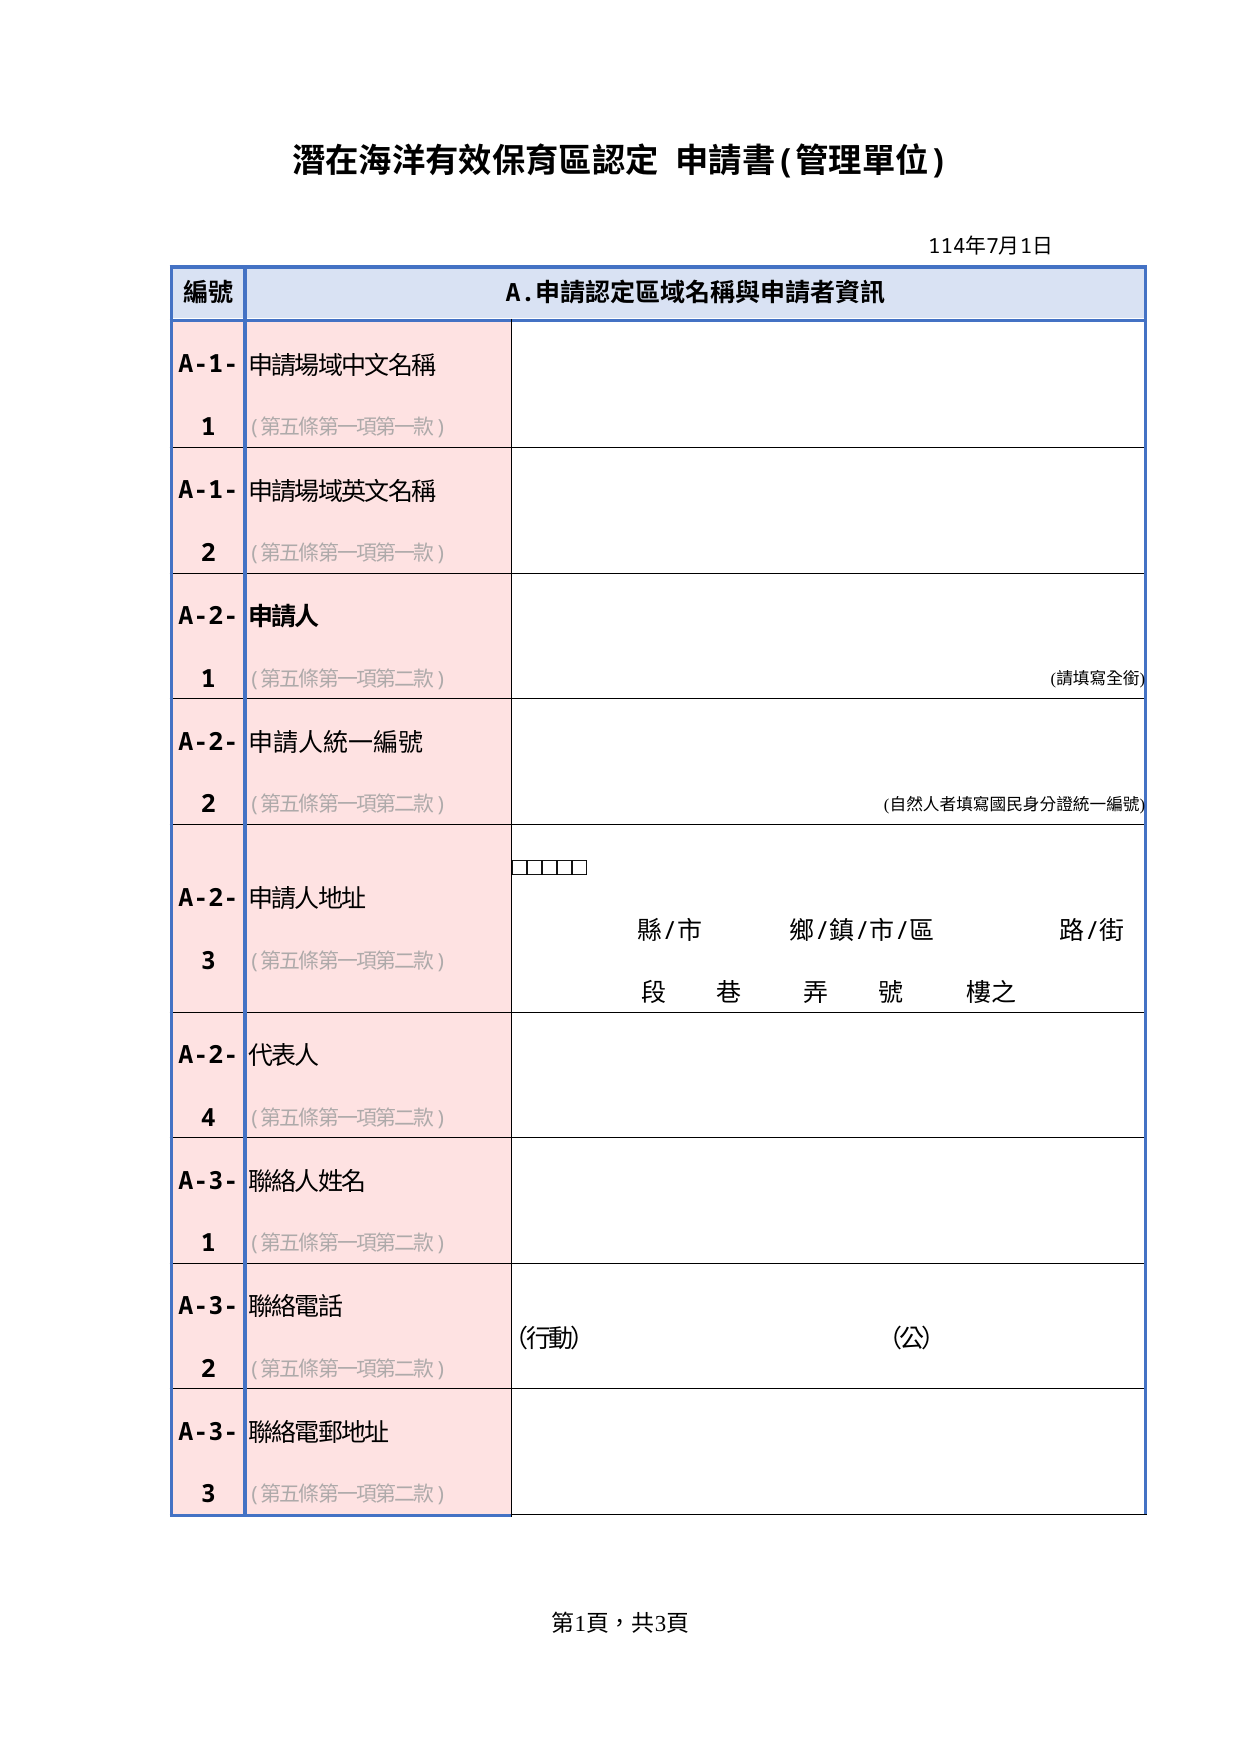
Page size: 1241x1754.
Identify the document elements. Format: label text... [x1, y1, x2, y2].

table_cell □□□□□ 縣/市 鄉/鎮/市/區 路/街 段 巷 弄 號 樓之 [512, 825, 1144, 1012]
table_cell (自然人者填寫國民身分證統一編號) [512, 699, 1144, 824]
text 114年7月1日 [158, 203, 1053, 265]
table_cell [512, 1013, 1144, 1137]
table_cell 聯絡人姓名 (第五條第一項第二款) [247, 1138, 511, 1263]
table_cell A-2-2 [173, 699, 243, 824]
table_cell [512, 322, 1144, 447]
table_cell A-1-1 [173, 322, 243, 447]
table_header A.申請認定區域名稱與申請者資訊 [247, 269, 1144, 318]
table_cell 申請場域中文名稱 (第五條第一項第一款) [247, 322, 511, 447]
table_cell [512, 1389, 1144, 1514]
table_cell A-2-1 [173, 574, 243, 698]
table_cell A-3-3 [173, 1389, 243, 1514]
table_cell 申請人 (第五條第一項第二款) [247, 574, 511, 698]
table_cell (請填寫全銜) [512, 574, 1144, 698]
table_cell A-3-2 [173, 1264, 243, 1388]
table_cell 申請人統一編號 (第五條第一項第二款) [247, 699, 511, 824]
table_cell A-1-2 [173, 448, 243, 573]
table_cell [512, 448, 1144, 573]
table_cell 申請場域英文名稱 (第五條第一項第一款) [247, 448, 511, 573]
table_cell （行動） （公） [512, 1264, 1144, 1388]
table_cell 申請人地址 (第五條第一項第二款) [247, 825, 511, 1012]
table_cell 聯絡電話 (第五條第一項第二款) [247, 1264, 511, 1388]
table_cell A-2-3 [173, 825, 243, 1012]
table_cell 代表人 (第五條第一項第二款) [247, 1013, 511, 1137]
table_cell 聯絡電郵地址 (第五條第一項第二款) [247, 1389, 511, 1514]
table_cell [512, 1138, 1144, 1263]
table_cell A-2-4 [173, 1013, 243, 1137]
table_cell A-3-1 [173, 1138, 243, 1263]
subtitle 潛在海洋有效保育區認定 申請書(管理單位) [187, 116, 1053, 179]
table_header 編號 [173, 269, 243, 318]
